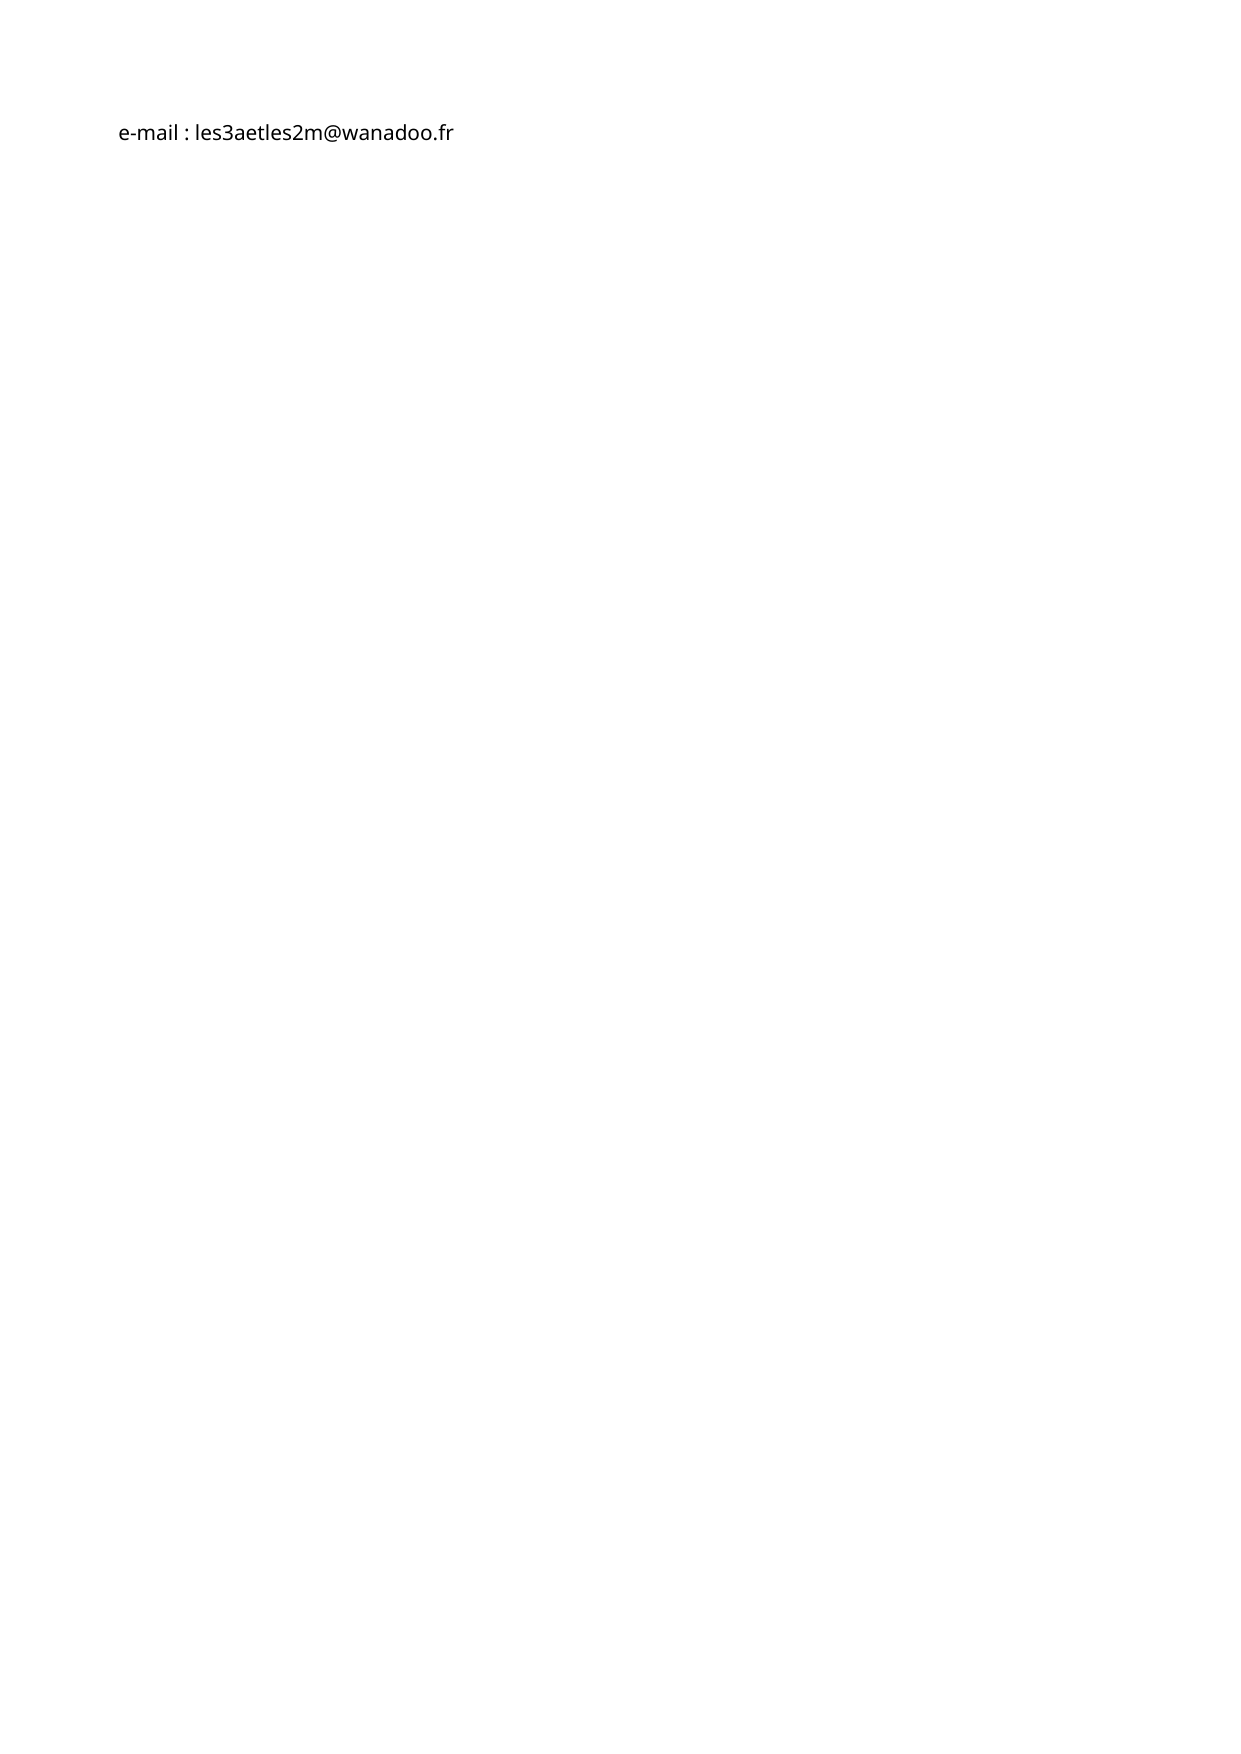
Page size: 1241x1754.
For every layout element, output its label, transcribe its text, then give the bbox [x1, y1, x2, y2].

text e-mail : les3aetles2m@wanadoo.fr [118, 118, 1122, 147]
